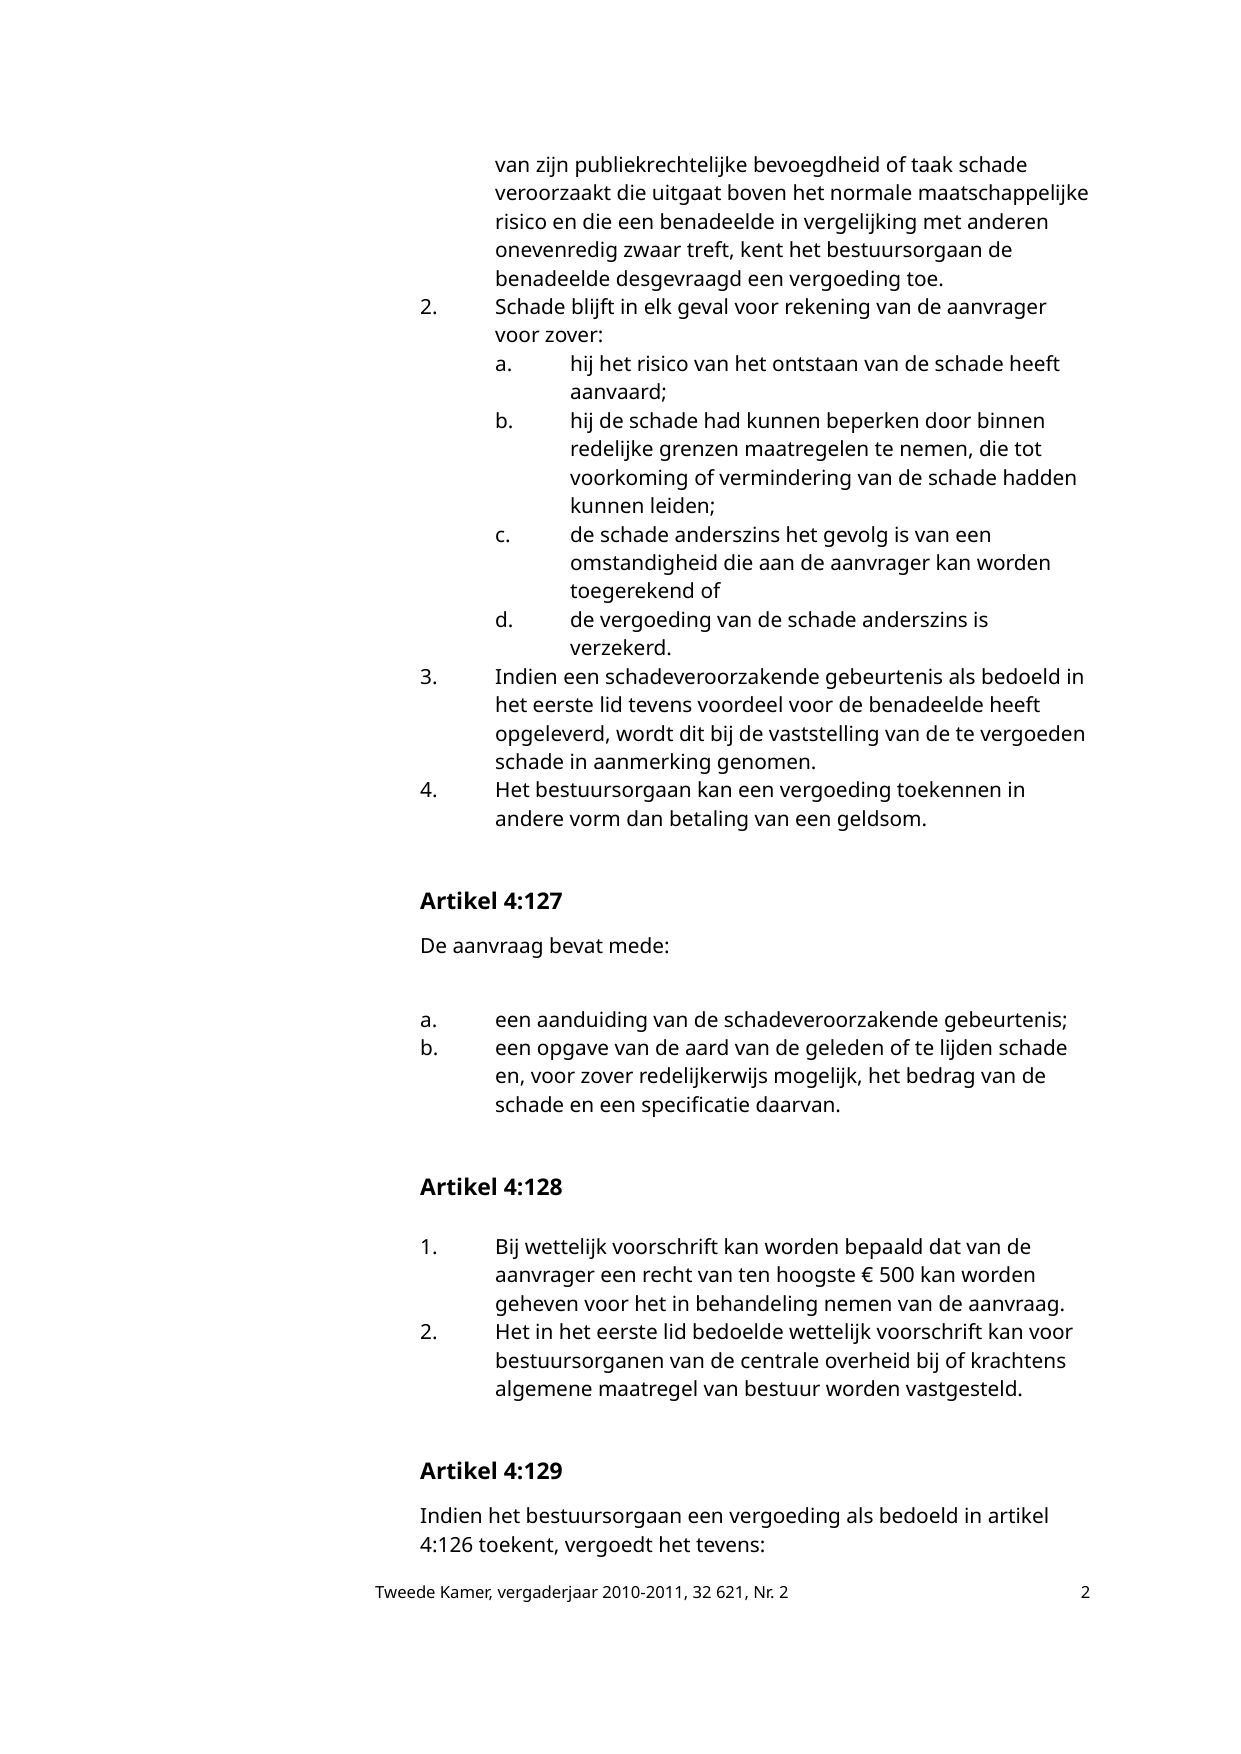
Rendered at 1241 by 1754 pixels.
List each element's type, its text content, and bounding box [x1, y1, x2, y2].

list Het in het eerste lid bedoelde wettelijk voorschrift kan voor bestuursorganen van de centrale overheid bij of krachtens algemene maatregel van bestuur worden vastgesteld. [420, 1317, 1090, 1403]
list hij de schade had kunnen beperken door binnen redelijke grenzen maatregelen te nemen, die tot voorkoming of vermindering van de schade hadden kunnen leiden; [495, 406, 1090, 520]
list hij het risico van het ontstaan van de schade heeft aanvaard; [495, 349, 1090, 406]
subtitle Artikel 4:128 [420, 1171, 1090, 1202]
list van zijn publiekrechtelijke bevoegdheid of taak schade veroorzaakt die uitgaat boven het normale maatschappelijke risico en die een benadeelde in vergelijking met anderen onevenredig zwaar treft, kent het bestuursorgaan de benadeelde desgevraagd een vergoeding toe. [420, 150, 1090, 292]
list de vergoeding van de schade anderszins is verzekerd. [495, 605, 1090, 662]
list Indien een schadeveroorzakende gebeurtenis als bedoeld in het eerste lid tevens voordeel voor de benadeelde heeft opgeleverd, wordt dit bij de vaststelling van de te vergoeden schade in aanmerking genomen. [420, 662, 1090, 776]
list een opgave van de aard van de geleden of te lijden schade en, voor zover redelijkerwijs mogelijk, het bedrag van de schade en een specificatie daarvan. [420, 1033, 1090, 1118]
list Bij wettelijk voorschrift kan worden bepaald dat van de aanvrager een recht van ten hoogste € 500 kan worden geheven voor het in behandeling nemen van de aanvraag. [420, 1232, 1090, 1317]
subtitle Artikel 4:127 [420, 885, 1090, 916]
subtitle Artikel 4:129 [420, 1455, 1090, 1487]
list een aanduiding van de schadeveroorzakende gebeurtenis; [420, 1005, 1090, 1033]
list Het bestuursorgaan kan een vergoeding toekennen in andere vorm dan betaling van een geldsom. [420, 776, 1090, 832]
list de schade anderszins het gevolg is van een omstandigheid die aan de aanvrager kan worden toegerekend of [495, 520, 1090, 605]
text Indien het bestuursorgaan een vergoeding als bedoeld in artikel 4:126 toekent, vergoedt het tevens: [420, 1502, 1090, 1558]
list Schade blijft in elk geval voor rekening van de aanvrager voor zover: [420, 292, 1090, 349]
text De aanvraag bevat mede: [420, 931, 1090, 960]
